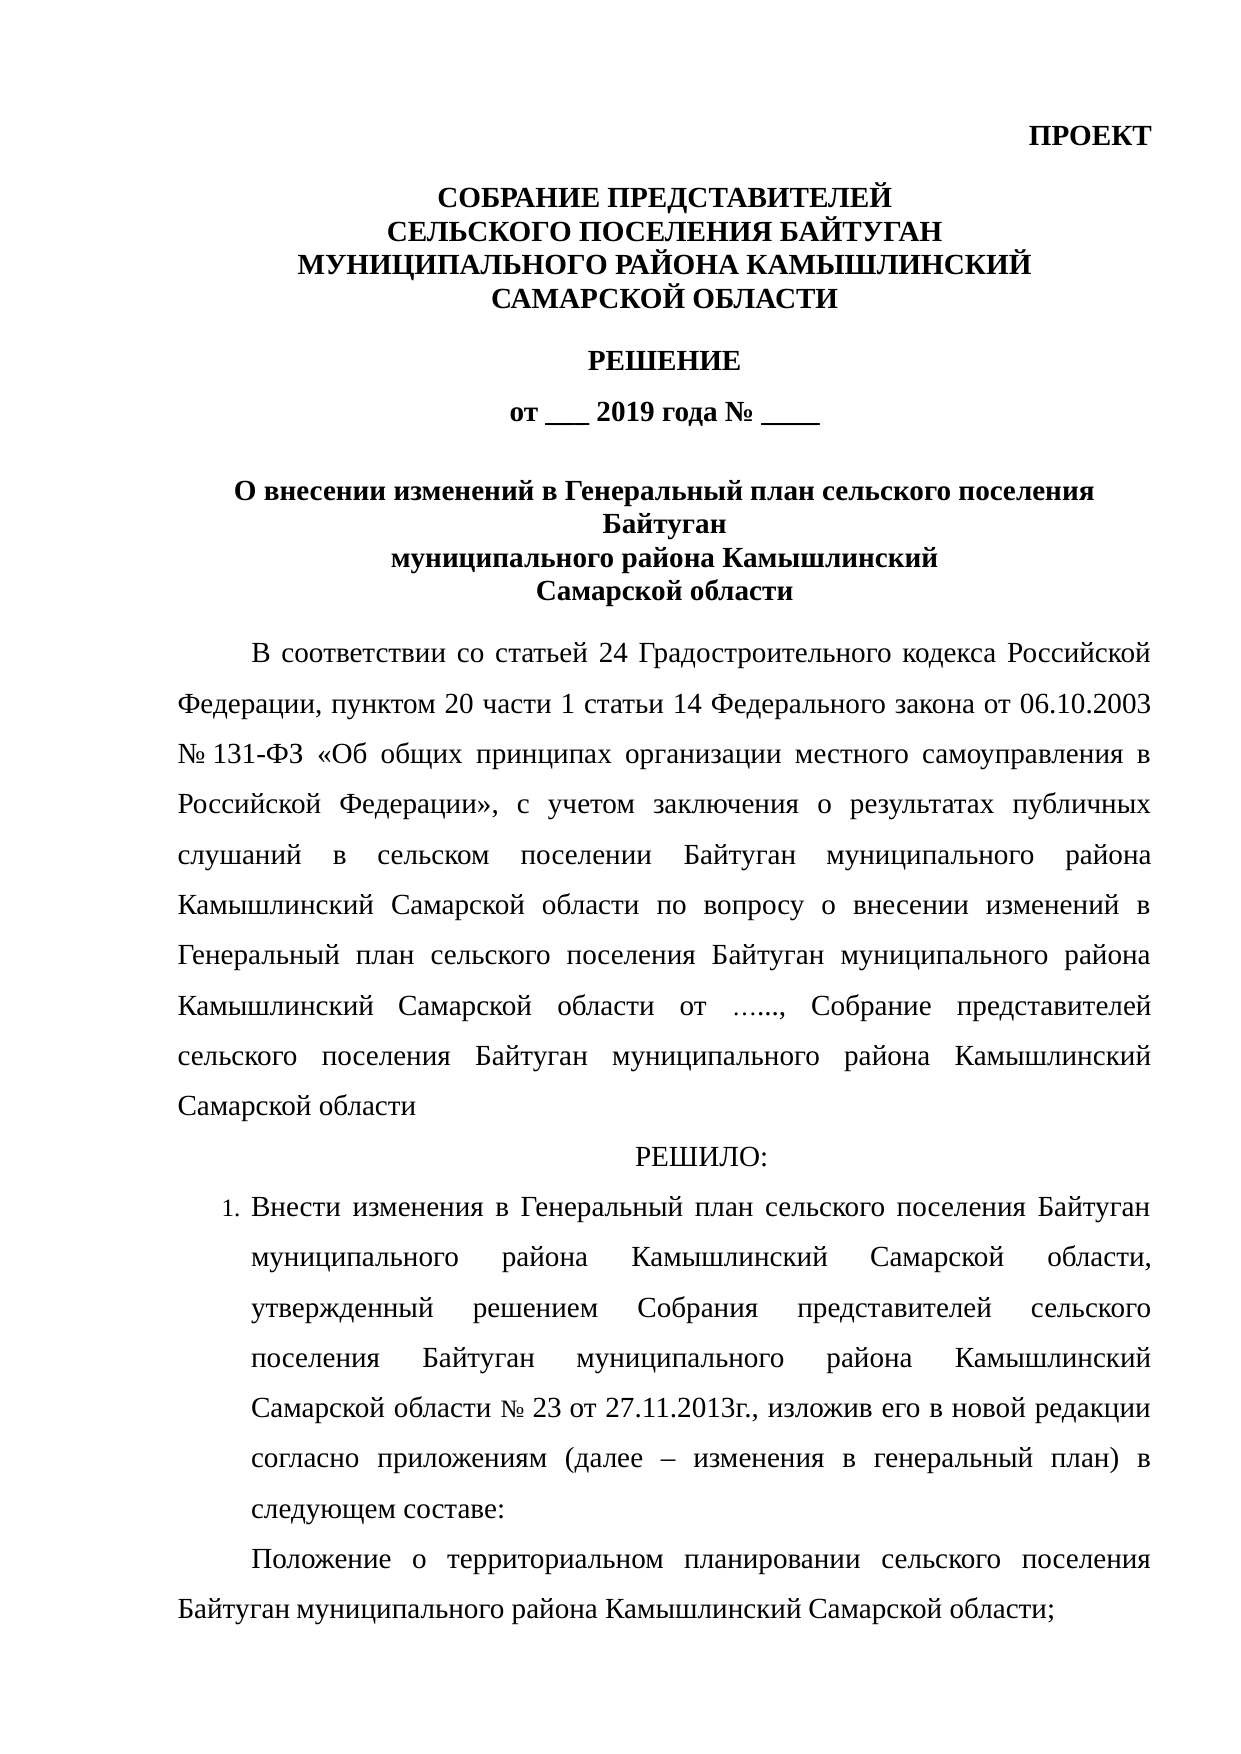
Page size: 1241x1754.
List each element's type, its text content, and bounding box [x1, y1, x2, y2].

text О внесении изменений в Генеральный план сельского поселения Байтуган [177, 473, 1152, 540]
text САМАРСКОЙ ОБЛАСТИ [177, 281, 1152, 314]
text РЕШЕНИЕ [177, 343, 1152, 377]
text РЕШИЛО: [177, 1139, 1152, 1172]
text от ___ 2019 года № ____ [177, 394, 1152, 427]
text СОБРАНИЕ ПРЕДСТАВИТЕЛЕЙ [177, 180, 1152, 214]
text В соответствии со статьей 24 Градостроительного кодекса Российской Федерации, пунктом 20 части 1 статьи 14 Федерального закона от 06.10.2003 № 131-ФЗ «Об общих принципах организации местного самоуправления в Российской Федерации», с учетом заключения о результатах публичных слушаний в сельском поселении Байтуган муниципального района Камышлинский Самарской области по вопросу о внесении изменений в Генеральный план сельского поселения Байтуган муниципального района Камышлинский Самарской области от …..., Собрание представителей сельского поселения Байтуган муниципального района Камышлинский Самарской области [177, 636, 1152, 1122]
text ПРОЕКТ [177, 118, 1152, 152]
text Положение о территориальном планировании сельского поселения Байтуган муниципального района Камышлинский Самарской области; [177, 1541, 1152, 1625]
text МУНИЦИПАЛЬНОГО РАЙОНА КАМЫШЛИНСКИЙ [177, 247, 1152, 281]
text муниципального района Камышлинский Самарской области [177, 540, 1152, 607]
list Внести изменения в Генеральный план сельского поселения Байтуган муниципального района Камышлинский Самарской области, утвержденный решением Собрания представителей сельского поселения Байтуган муниципального района Камышлинский Самарской области № 23 от 27.11.2013г., изложив его в новой редакции согласно приложениям (далее – изменения в генеральный план) в следующем составе: [221, 1189, 1152, 1524]
text СЕЛЬСКОГО ПОСЕЛЕНИЯ БАЙТУГАН [177, 214, 1152, 247]
